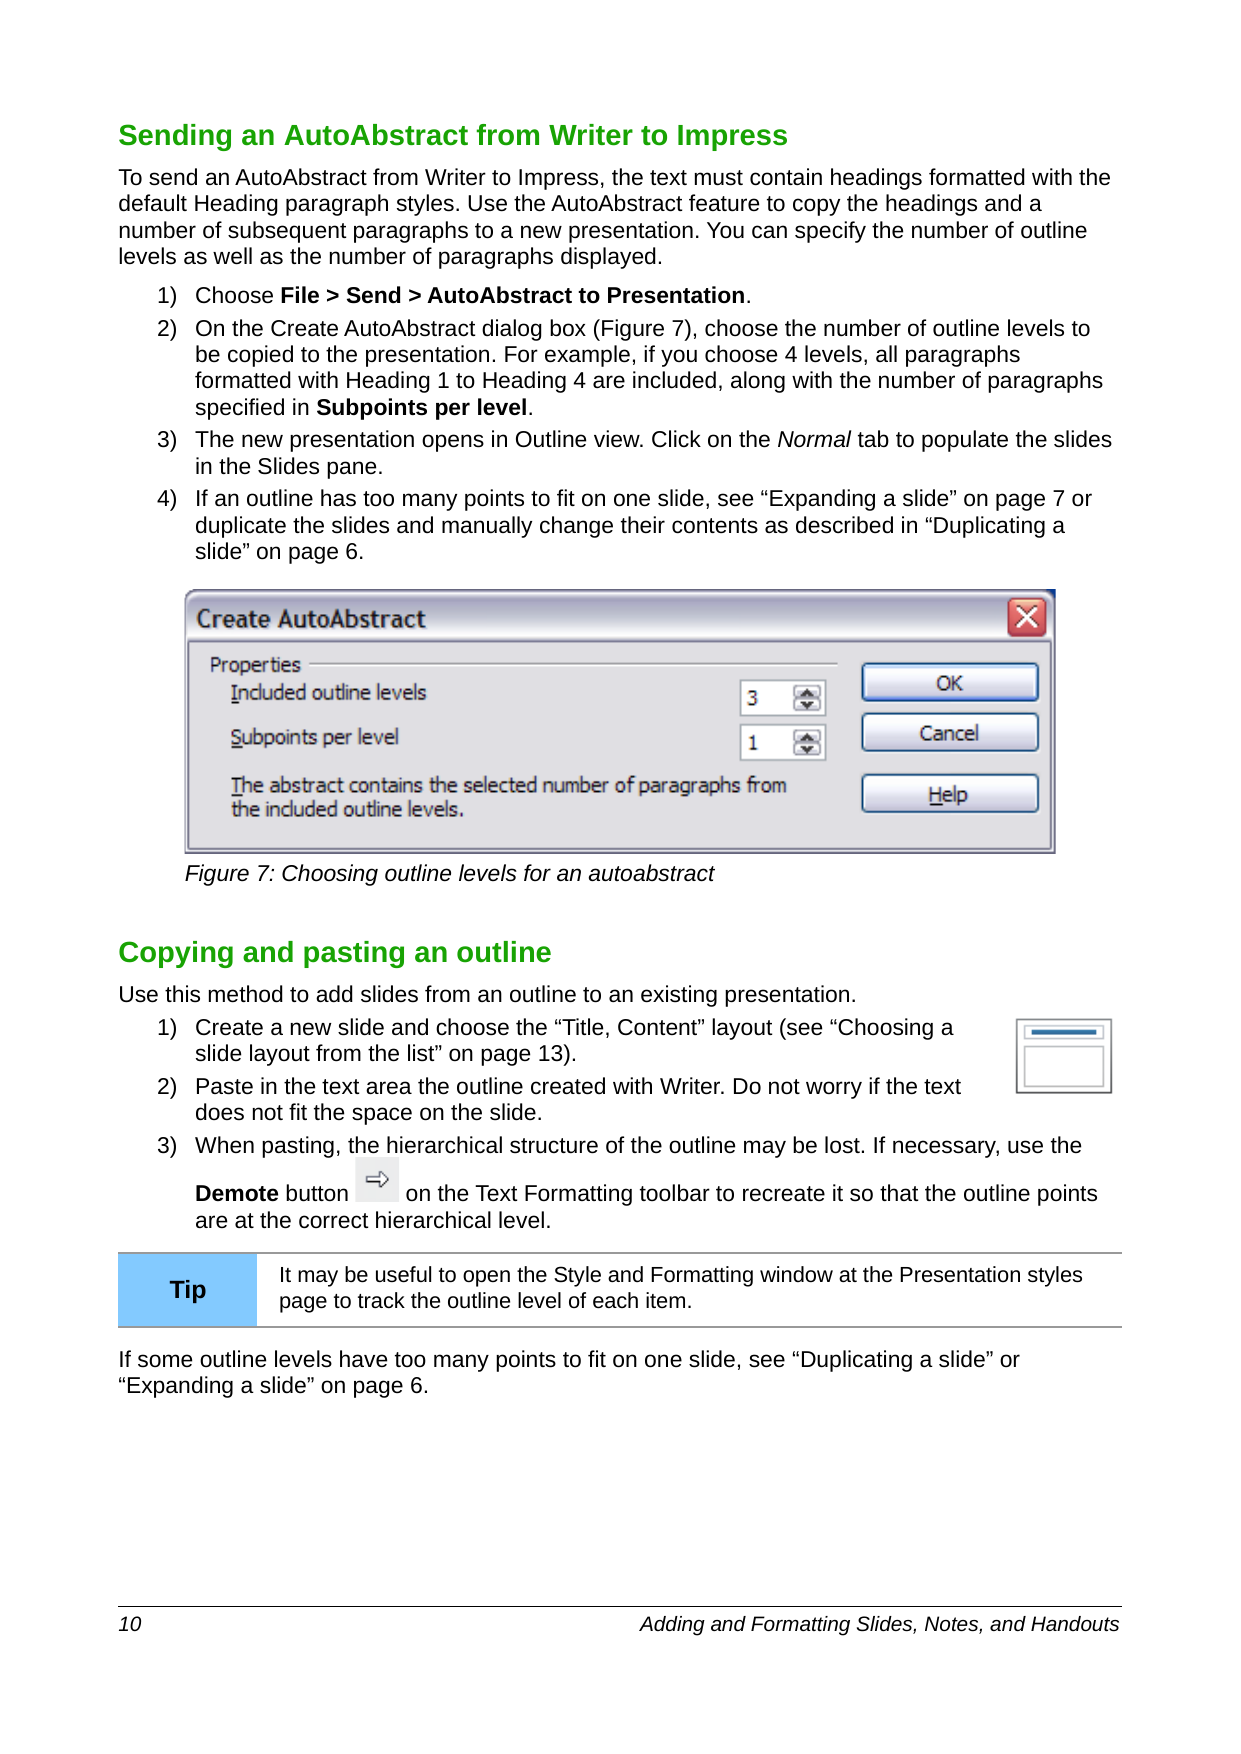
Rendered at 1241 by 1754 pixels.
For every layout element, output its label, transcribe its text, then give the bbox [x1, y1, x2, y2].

list If an outline has too many points to fit on one slide, see “Expanding a slide” on page 7 or duplicate the slides and manually change their contents as described in “Duplicating a slide” on page 6. [177, 485, 1122, 564]
list Create a new slide and choose the “Title, Content” layout (see “Choosing a slide layout from the list” on page 13). [177, 1014, 1010, 1066]
text If some outline levels have too many points to fit on one slide, see “Duplicating a slide” or “Expanding a slide” on page 6. [118, 1346, 1122, 1399]
subtitle Copying and pasting an outline [118, 935, 1122, 968]
picture [355, 1157, 400, 1202]
list On the Create AutoAbstract dialog box (Figure 7), choose the number of outline levels to be copied to the presentation. For example, if you choose 4 levels, all paragraphs formatted with Heading 1 to Heading 4 are included, along with the number of paragraphs specified in Subpoints per level. [177, 314, 1122, 420]
table_header It may be useful to open the Style and Formatting window at the Presentation styles page to track the outline level of each item. [258, 1254, 1122, 1326]
picture [184, 589, 1056, 854]
picture [1010, 1011, 1117, 1097]
text To send an AutoAbstract from Writer to Impress, the text must contain headings formatted with the default Heading paragraph styles. Use the AutoAbstract feature to copy the headings and a number of subsequent paragraphs to a new presentation. You can specify the number of outline levels as well as the number of paragraphs displayed. [118, 164, 1122, 269]
list Choose File > Send > AutoAbstract to Presentation. [177, 282, 1122, 308]
table_header Tip [118, 1254, 257, 1326]
text Figure 7: Choosing outline levels for an autoabstract [184, 860, 1056, 886]
list Paste in the text area the outline created with Writer. Do not worry if the text does not fit the space on the slide. [177, 1073, 1122, 1125]
list When pasting, the hierarchical structure of the outline may be lost. If necessary, use the Demote button on the Text Formatting toolbar to recreate it so that the outline points are at the correct hierarchical level. [177, 1132, 1122, 1233]
list Use this method to add slides from an outline to an existing presentation. [118, 981, 1122, 1007]
list The new presentation opens in Outline view. Click on the Normal tab to populate the slides in the Slides pane. [177, 426, 1122, 479]
subtitle Sending an AutoAbstract from Writer to Impress [118, 118, 1122, 152]
